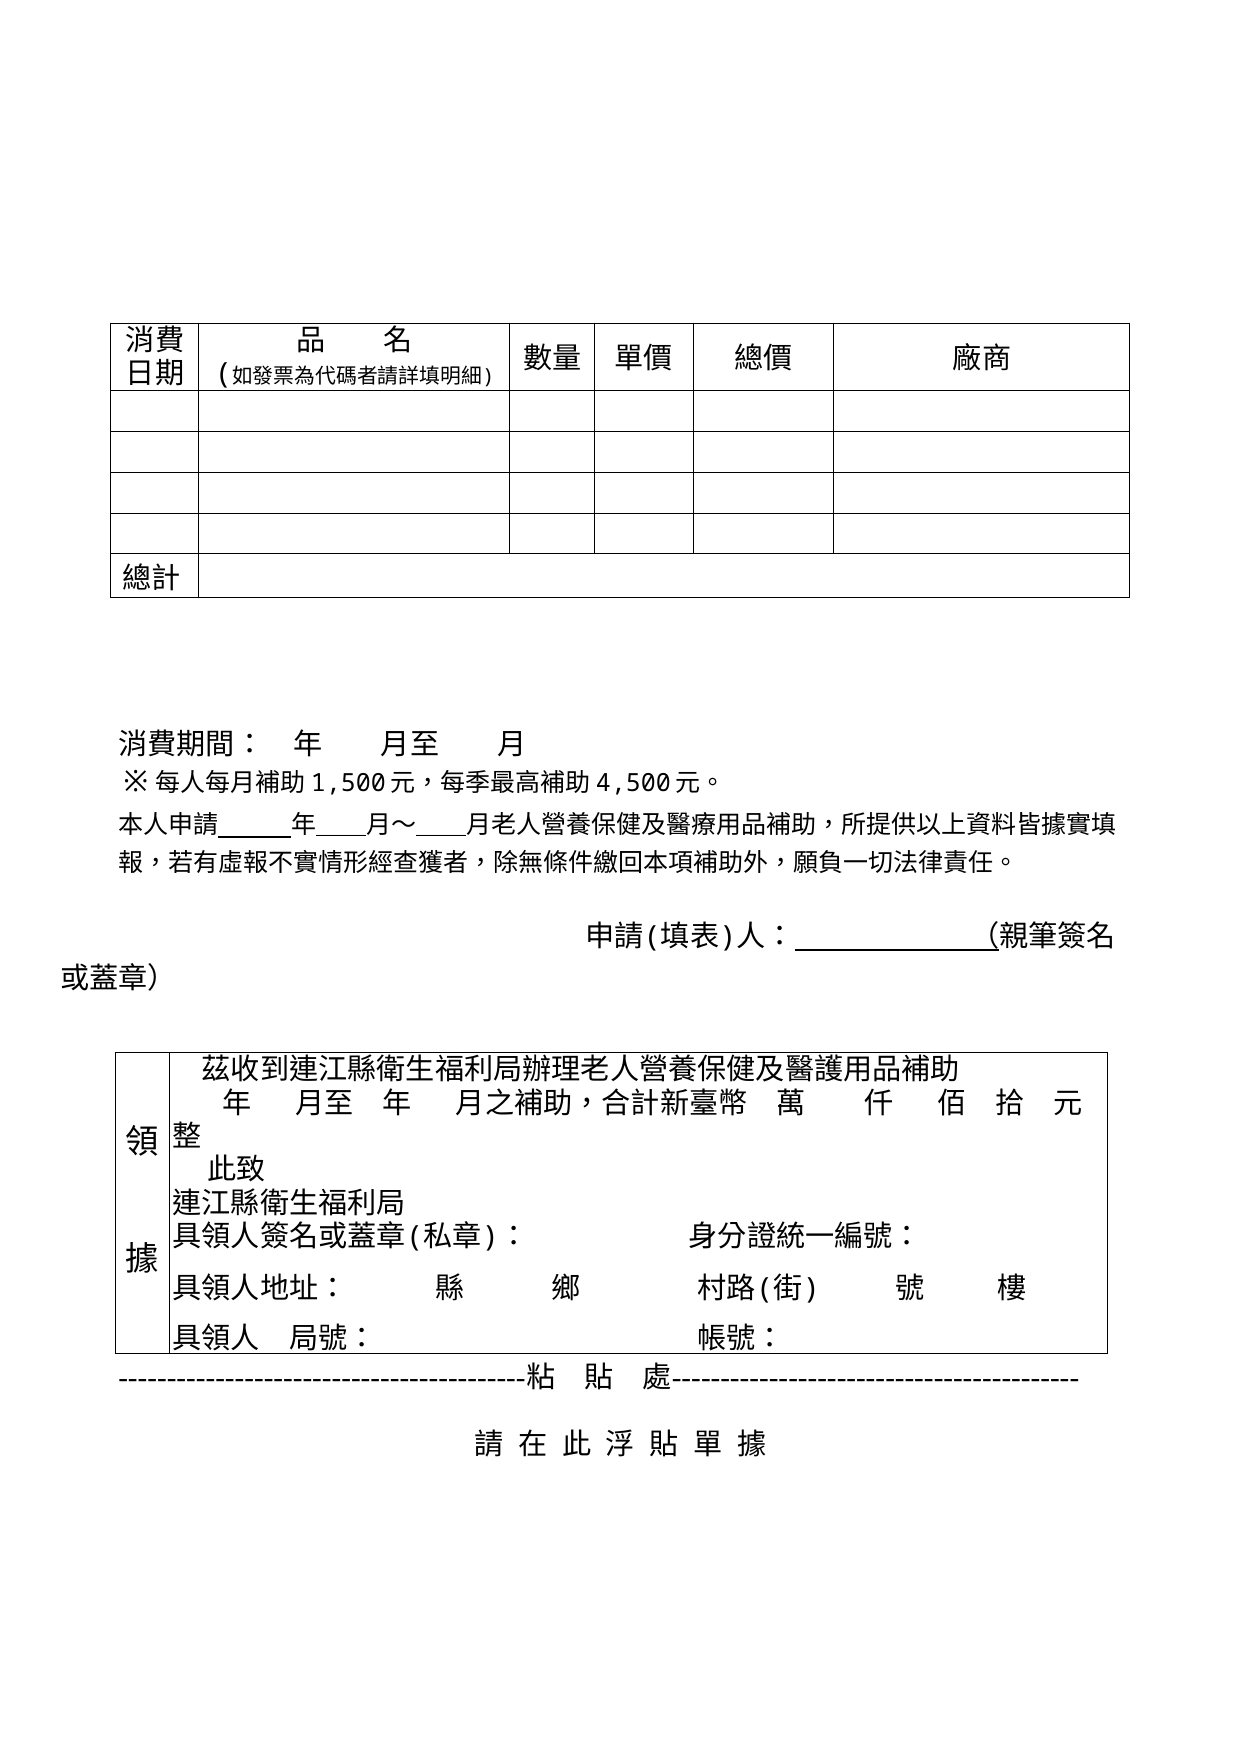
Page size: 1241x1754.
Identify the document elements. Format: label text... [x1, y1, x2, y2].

table_cell [199, 391, 509, 431]
list 每人每月補助1,500元，每季最高補助4,500元。 [118, 760, 1122, 800]
table_cell [834, 473, 1129, 512]
table_cell [595, 473, 693, 512]
text 申請(填表)人： （親筆簽名或蓋章） [60, 913, 1122, 997]
table_header 領 據 [116, 1053, 169, 1353]
text ------------------------------------------粘 貼 處------------------------------------------ [118, 1354, 1128, 1396]
table_cell [111, 391, 198, 431]
table_cell [510, 391, 594, 431]
table_cell [199, 432, 509, 472]
text 本人申請 年＿＿月～＿＿月老人營養保健及醫療用品補助，所提供以上資料皆據實填報，若有虛報不實情形經查獲者，除無條件繳回本項補助外，願負一切法律責任。 [118, 800, 1122, 878]
table_cell [834, 432, 1129, 472]
table_cell [510, 473, 594, 512]
table_header 單價 [595, 324, 693, 390]
text 請 在 此 浮 貼 單 據 [118, 1402, 1122, 1460]
table_cell [694, 391, 833, 431]
table_cell [595, 514, 693, 553]
table_cell [834, 514, 1129, 553]
table_cell [834, 391, 1129, 431]
table_cell [595, 432, 693, 472]
table_cell [694, 514, 833, 553]
table_cell [595, 391, 693, 431]
table_header 數量 [510, 324, 594, 390]
table_cell [694, 432, 833, 472]
table_cell [111, 473, 198, 512]
table_cell [510, 514, 594, 553]
table_cell [111, 432, 198, 472]
table_cell 總計 [111, 554, 198, 597]
table_cell [199, 554, 1129, 597]
text 消費期間： 年 月至 月 [118, 702, 1122, 760]
table_header 品 名 (如發票為代碼者請詳填明細) [199, 324, 509, 390]
table_header 廠商 [834, 324, 1129, 390]
table_cell [111, 514, 198, 553]
table_cell [694, 473, 833, 512]
table_cell [199, 514, 509, 553]
table_header 消費 日期 [111, 324, 198, 390]
table_header 總價 [694, 324, 833, 390]
table_header 茲收到連江縣衛生福利局辦理老人營養保健及醫護用品補助 年 月至 年 月之補助，合計新臺幣 萬 仟 佰 拾 元整 此致 連江縣衛生福利局 具領人簽名或蓋章(私章)： 身分證統一編號： 具領人地址： 縣 鄉 村路(街) 號 樓 具領人 局號： 帳號： [170, 1053, 1107, 1353]
table_cell [510, 432, 594, 472]
table_cell [199, 473, 509, 512]
